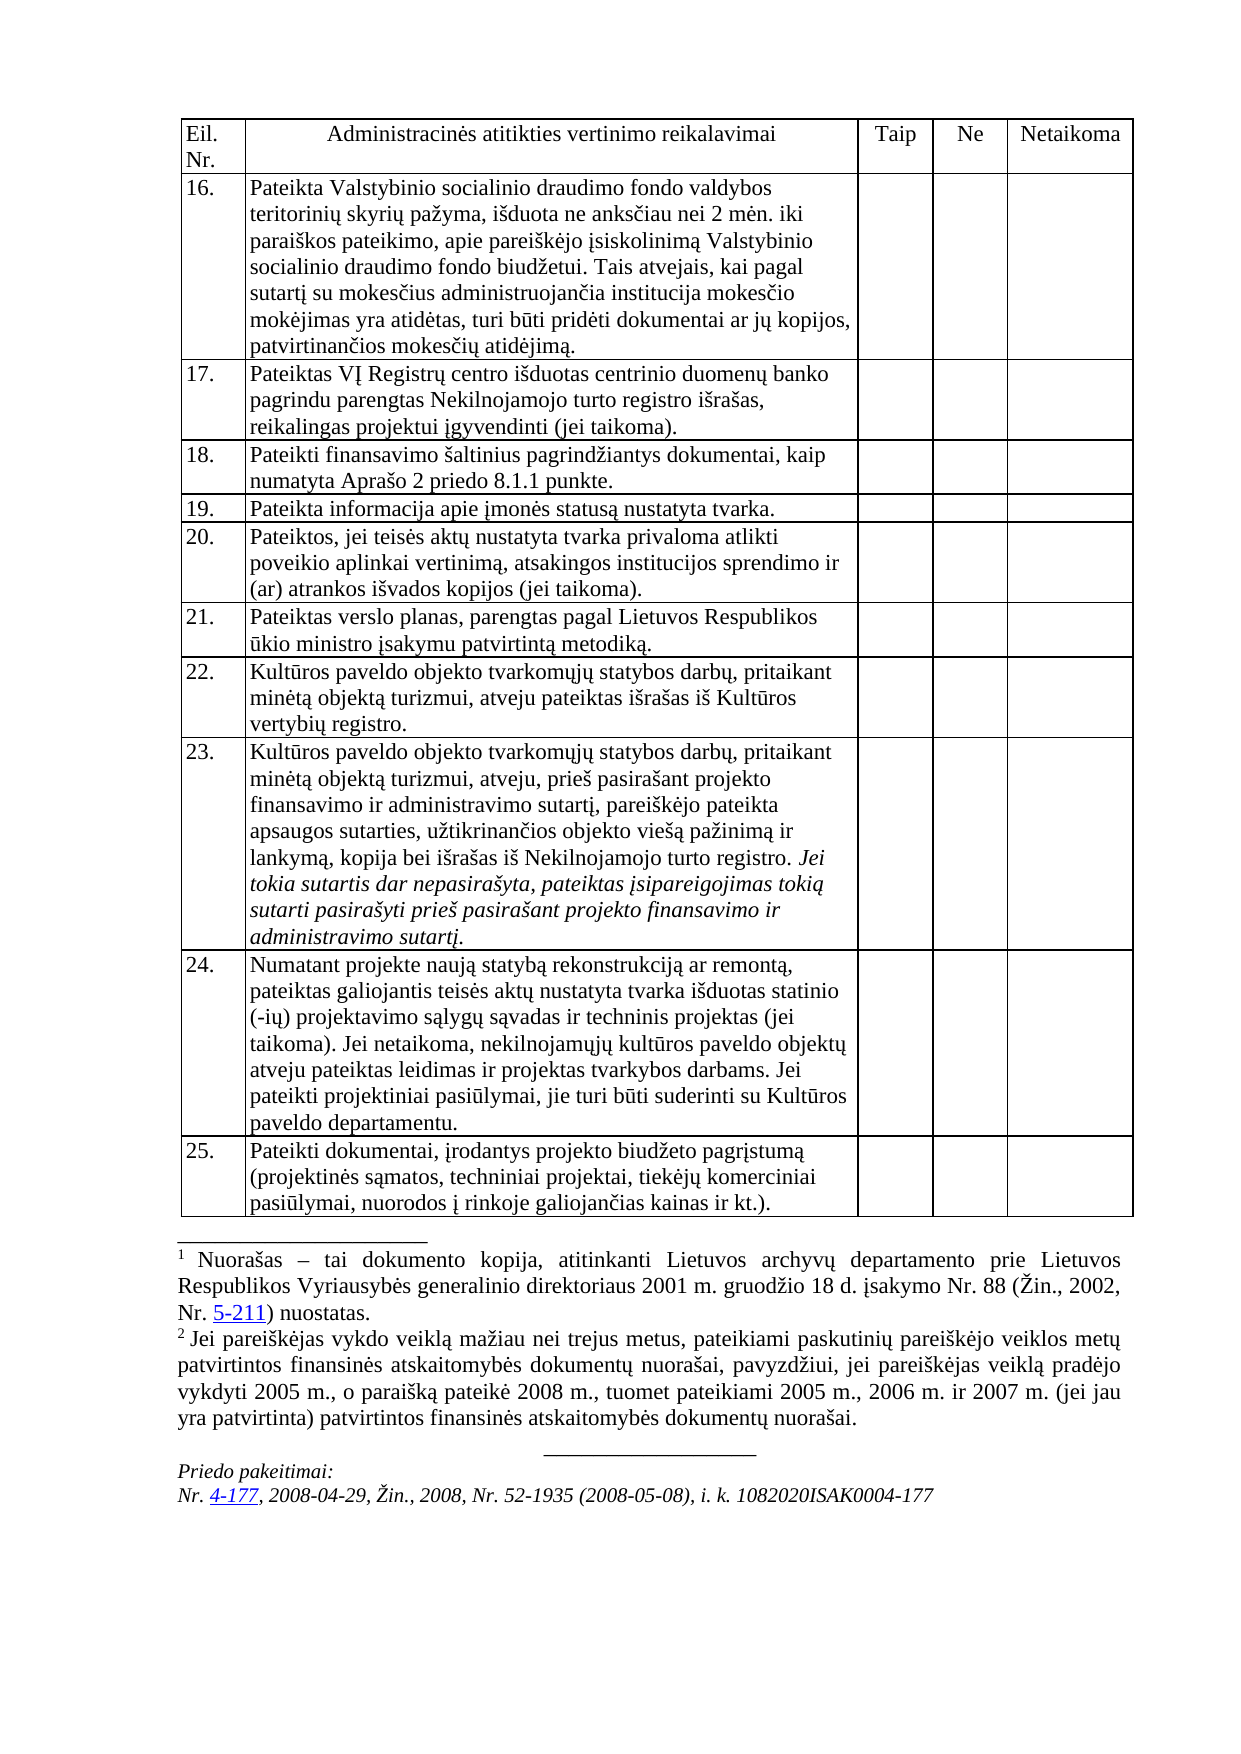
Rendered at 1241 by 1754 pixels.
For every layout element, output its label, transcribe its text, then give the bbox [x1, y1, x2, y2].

table_cell [859, 1137, 932, 1216]
table_cell [934, 523, 1007, 602]
table_cell 16. [182, 174, 245, 358]
table_cell 18. [182, 441, 245, 493]
table_cell Pateiktas VĮ Registrų centro išduotas centrinio duomenų banko pagrindu parengtas Nekilnojamojo turto registro išrašas, reikalingas projektui įgyvendinti (jei taikoma). [246, 360, 857, 439]
table_cell [859, 360, 932, 439]
text 1 Nuorašas – tai dokumento kopija, atitinkanti Lietuvos archyvų departamento prie Lietuvos Respublikos Vyriausybės generalinio direktoriaus 2001 m. gruodžio 18 d. įsakymo Nr. 88 (Žin., 2002, Nr. 5-211) nuostatas. [177, 1246, 1122, 1325]
table_cell [859, 495, 932, 521]
table_cell [934, 174, 1007, 358]
table_cell [1008, 441, 1132, 493]
table_cell Pateiktos, jei teisės aktų nustatyta tvarka privaloma atlikti poveikio aplinkai vertinimą, atsakingos institucijos sprendimo ir (ar) atrankos išvados kopijos (jei taikoma). [246, 523, 857, 602]
table_cell [934, 658, 1007, 737]
table_cell Pateikta Valstybinio socialinio draudimo fondo valdybos teritorinių skyrių pažyma, išduota ne anksčiau nei 2 mėn. iki paraiškos pateikimo, apie pareiškėjo įsiskolinimą Valstybinio socialinio draudimo fondo biudžetui. Tais atvejais, kai pagal sutartį su mokesčius administruojančia institucija mokesčio mokėjimas yra atidėtas, turi būti pridėti dokumentai ar jų kopijos, patvirtinančios mokesčių atidėjimą. [246, 174, 857, 358]
table_cell [934, 360, 1007, 439]
table_cell [1008, 1137, 1132, 1216]
table_header Netaikoma [1008, 120, 1132, 172]
table_cell 17. [182, 360, 245, 439]
table_header Administracinės atitikties vertinimo reikalavimai [246, 120, 857, 172]
table_cell [1008, 523, 1132, 602]
table_cell [1008, 951, 1132, 1135]
table_cell [1008, 174, 1132, 358]
table_cell Kultūros paveldo objekto tvarkomųjų statybos darbų, pritaikant minėtą objektą turizmui, atveju pateiktas išrašas iš Kultūros vertybių registro. [246, 658, 857, 737]
text 2 Jei pareiškėjas vykdo veiklą mažiau nei trejus metus, pateikiami paskutinių pareiškėjo veiklos metų patvirtintos finansinės atskaitomybės dokumentų nuorašai, pavyzdžiui, jei pareiškėjas veiklą pradėjo vykdyti 2005 m., o paraišką pateikė 2008 m., tuomet pateikiami 2005 m., 2006 m. ir 2007 m. (jei jau yra patvirtinta) patvirtintos finansinės atskaitomybės dokumentų nuorašai. [177, 1325, 1122, 1431]
text Priedo pakeitimai: [177, 1459, 1122, 1483]
table_cell [1008, 360, 1132, 439]
table_header Taip [859, 120, 932, 172]
table_cell [859, 951, 932, 1135]
table_cell [1008, 603, 1132, 656]
table_header Ne [934, 120, 1007, 172]
table_cell [859, 738, 932, 949]
table_cell Pateikti dokumentai, įrodantys projekto biudžeto pagrįstumą (projektinės sąmatos, techniniai projektai, tiekėjų komerciniai pasiūlymai, nuorodos į rinkoje galiojančias kainas ir kt.). [246, 1137, 857, 1216]
table_cell [934, 1137, 1007, 1216]
table_cell Pateikti finansavimo šaltinius pagrindžiantys dokumentai, kaip numatyta Aprašo 2 priedo 8.1.1 punkte. [246, 441, 857, 493]
table_cell [859, 603, 932, 656]
table_cell [859, 523, 932, 602]
table_cell 20. [182, 523, 245, 602]
table_cell [859, 441, 932, 493]
text _________________ [177, 1431, 1122, 1459]
text ____________________ [177, 1217, 1122, 1246]
table_cell Pateikta informacija apie įmonės statusą nustatyta tvarka. [246, 495, 857, 521]
table_header Eil. Nr. [182, 120, 245, 172]
table_cell [934, 495, 1007, 521]
table_cell [934, 951, 1007, 1135]
table_cell 23. [182, 738, 245, 949]
table_cell 25. [182, 1137, 245, 1216]
table_cell [1008, 738, 1132, 949]
text Nr. 4-177, 2008-04-29, Žin., 2008, Nr. 52-1935 (2008-05-08), i. k. 1082020ISAK0004-177 [177, 1483, 1122, 1507]
table_cell 21. [182, 603, 245, 656]
table_cell 22. [182, 658, 245, 737]
table_cell [934, 603, 1007, 656]
table_cell [934, 738, 1007, 949]
table_cell [859, 174, 932, 358]
table_cell [934, 441, 1007, 493]
table_cell 24. [182, 951, 245, 1135]
table_cell 19. [182, 495, 245, 521]
table_cell Numatant projekte naują statybą rekonstrukciją ar remontą, pateiktas galiojantis teisės aktų nustatyta tvarka išduotas statinio (-ių) projektavimo sąlygų sąvadas ir techninis projektas (jei taikoma). Jei netaikoma, nekilnojamųjų kultūros paveldo objektų atveju pateiktas leidimas ir projektas tvarkybos darbams. Jei pateikti projektiniai pasiūlymai, jie turi būti suderinti su Kultūros paveldo departamentu. [246, 951, 857, 1135]
table_cell [1008, 495, 1132, 521]
table_cell Pateiktas verslo planas, parengtas pagal Lietuvos Respublikos ūkio ministro įsakymu patvirtintą metodiką. [246, 603, 857, 656]
table_cell Kultūros paveldo objekto tvarkomųjų statybos darbų, pritaikant minėtą objektą turizmui, atveju, prieš pasirašant projekto finansavimo ir administravimo sutartį, pareiškėjo pateikta apsaugos sutarties, užtikrinančios objekto viešą pažinimą ir lankymą, kopija bei išrašas iš Nekilnojamojo turto registro. Jei tokia sutartis dar nepasirašyta, pateiktas įsipareigojimas tokią sutarti pasirašyti prieš pasirašant projekto finansavimo ir administravimo sutartį. [246, 738, 857, 949]
table_cell [859, 658, 932, 737]
table_cell [1008, 658, 1132, 737]
